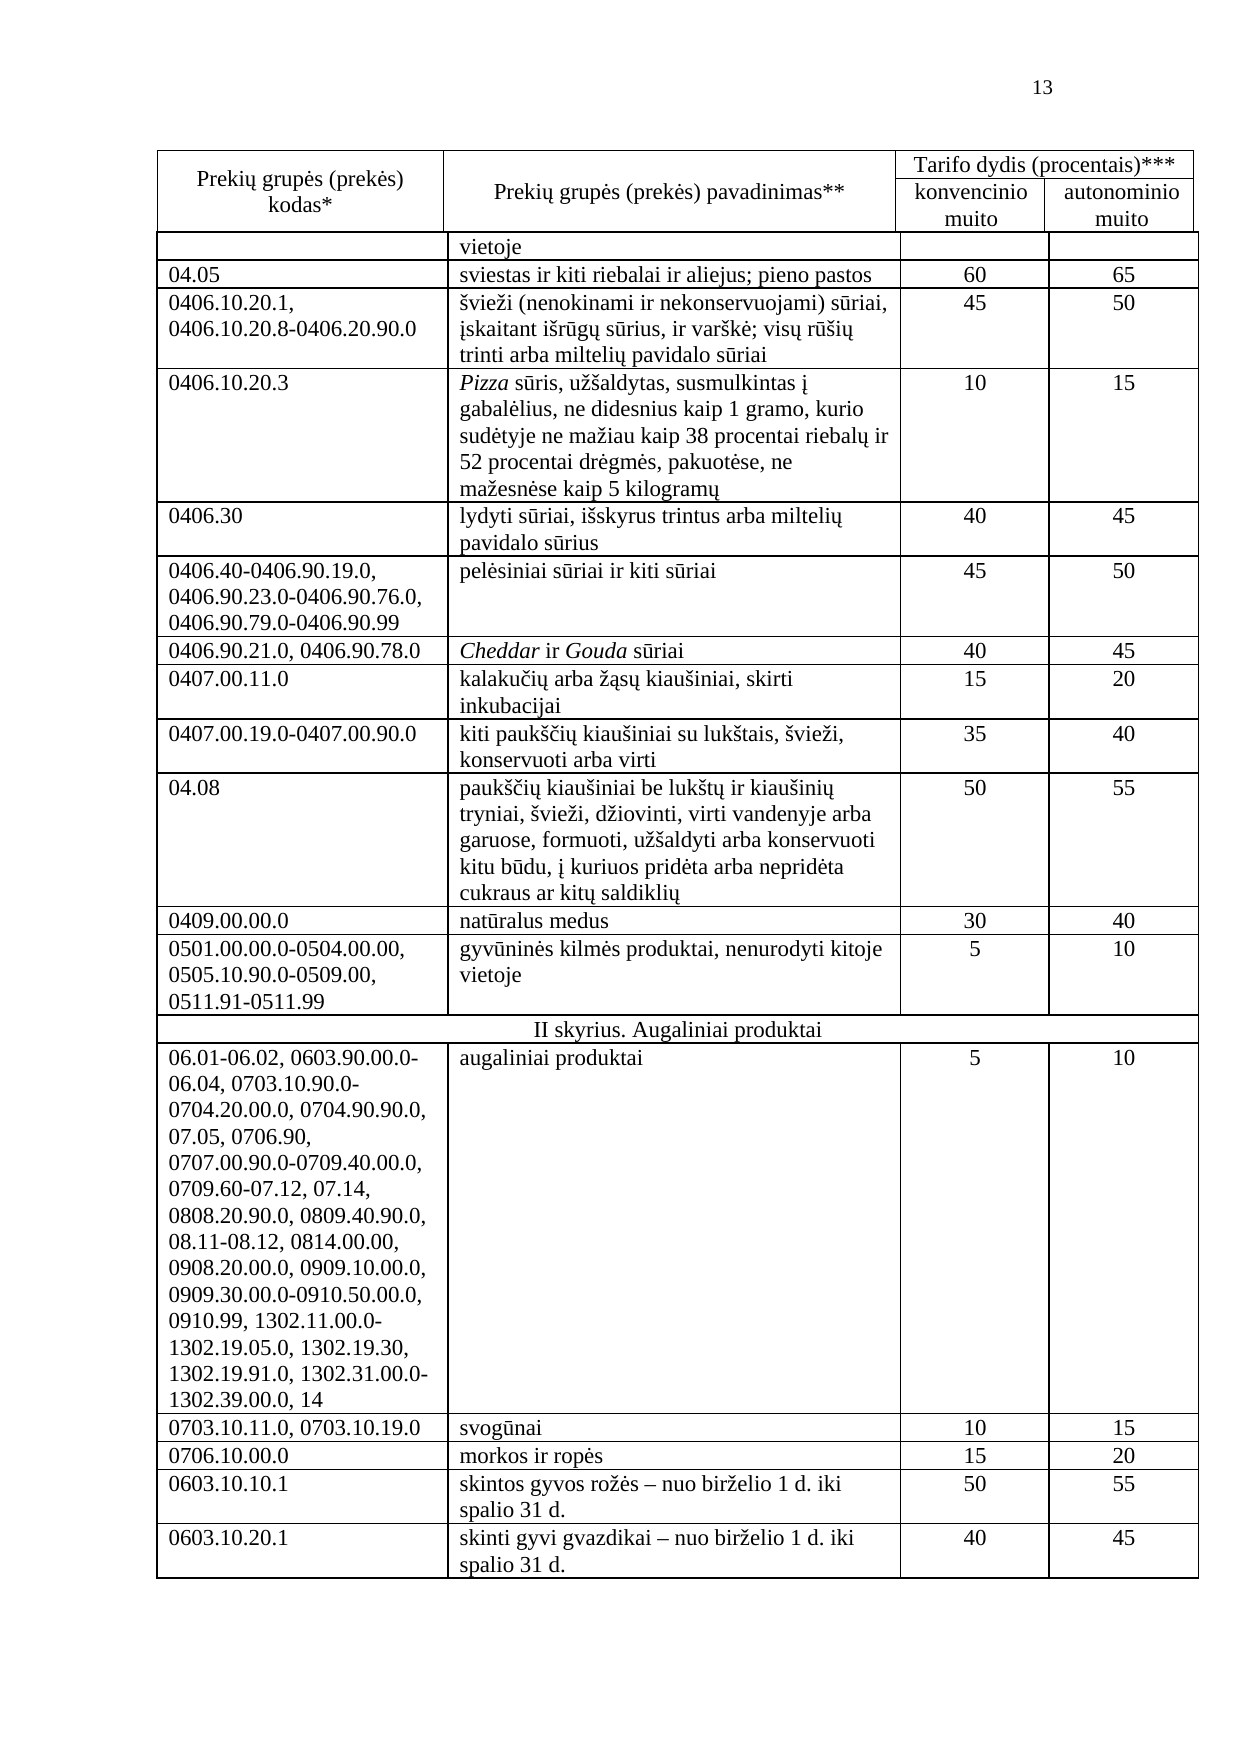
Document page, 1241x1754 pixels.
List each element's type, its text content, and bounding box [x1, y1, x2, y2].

table_cell pelėsiniai sūriai ir kiti sūriai [449, 557, 900, 636]
table_cell lydyti sūriai, išskyrus trintus arba miltelių pavidalo sūrius [449, 503, 900, 555]
table_cell skinti gyvi gvazdikai – nuo birželio 1 d. iki spalio 31 d. [449, 1524, 900, 1577]
table_cell 0407.00.19.0-0407.00.90.0 [158, 720, 447, 772]
table_cell [1194, 178, 1198, 231]
table_cell 15 [1050, 1414, 1198, 1441]
table_cell 04.05 [158, 261, 447, 287]
table_cell paukščių kiaušiniai be lukštų ir kiaušinių tryniai, švieži, džiovinti, virti vandenyje arba garuose, formuoti, užšaldyti arba konservuoti kitu būdu, į kuriuos pridėta arba nepridėta cukraus ar kitų saldiklių [449, 774, 900, 906]
table_cell 10 [901, 369, 1048, 501]
table_cell morkos ir ropės [449, 1442, 900, 1468]
table_cell 55 [1050, 1470, 1198, 1523]
table_cell [158, 233, 447, 259]
table_cell sviestas ir kiti riebalai ir aliejus; pieno pastos [449, 261, 900, 287]
table_cell 40 [901, 503, 1048, 555]
table_cell [1050, 233, 1198, 259]
table_cell švieži (nenokinami ir nekonservuojami) sūriai, įskaitant išrūgų sūrius, ir varškė; visų rūšių trinti arba miltelių pavidalo sūriai [449, 289, 900, 368]
table_cell autonominio muito [1045, 179, 1193, 231]
table_cell 65 [1050, 261, 1198, 287]
table_cell 0406.90.21.0, 0406.90.78.0 [158, 637, 447, 664]
table_cell augaliniai produktai [449, 1044, 900, 1413]
table_cell 0406.10.20.3 [158, 369, 447, 501]
table_cell 45 [1050, 637, 1198, 664]
table_cell 0603.10.10.1 [158, 1470, 447, 1523]
table_cell 55 [1050, 774, 1198, 906]
table_cell 50 [901, 1470, 1048, 1523]
table_cell 45 [901, 557, 1048, 636]
table_cell skintos gyvos rožės – nuo birželio 1 d. iki spalio 31 d. [449, 1470, 900, 1523]
table_cell 10 [1050, 935, 1198, 1014]
table_cell II skyrius. Augaliniai produktai [158, 1016, 1198, 1042]
table_cell konvencinio muito [896, 179, 1044, 231]
table_cell 15 [1050, 369, 1198, 501]
table_cell 0703.10.11.0, 0703.10.19.0 [158, 1414, 447, 1441]
table_cell 06.01-06.02, 0603.90.00.0-06.04, 0703.10.90.0-0704.20.00.0, 0704.90.90.0, 07.05, 0706.90, 0707.00.90.0-0709.40.00.0, 0709.60-07.12, 07.14, 0808.20.90.0, 0809.40.90.0, 08.11-08.12, 0814.00.00, 0908.20.00.0, 0909.10.00.0, 0909.30.00.0-0910.50.00.0, 0910.99, 1302.11.00.0-1302.19.05.0, 1302.19.30, 1302.19.91.0, 1302.31.00.0-1302.39.00.0, 14 [158, 1044, 447, 1413]
table_cell 20 [1050, 1442, 1198, 1468]
table_cell 15 [901, 665, 1048, 718]
table_cell 45 [1050, 503, 1198, 555]
table_header [1194, 150, 1198, 177]
table_cell kiti paukščių kiaušiniai su lukštais, švieži, konservuoti arba virti [449, 720, 900, 772]
table_cell 04.08 [158, 774, 447, 906]
table_cell svogūnai [449, 1414, 900, 1441]
table_cell 0406.40-0406.90.19.0, 0406.90.23.0-0406.90.76.0, 0406.90.79.0-0406.90.99 [158, 557, 447, 636]
table_cell 40 [1050, 720, 1198, 772]
table_cell Cheddar ir Gouda sūriai [449, 637, 900, 664]
table_header Prekių grupės (prekės) pavadinimas** [444, 151, 895, 231]
table_cell natūralus medus [449, 907, 900, 933]
table_cell 20 [1050, 665, 1198, 718]
table_cell 35 [901, 720, 1048, 772]
table_cell 0706.10.00.0 [158, 1442, 447, 1468]
table_cell 45 [1050, 1524, 1198, 1577]
table_cell 5 [901, 935, 1048, 1014]
table_cell 0409.00.00.0 [158, 907, 447, 933]
table_cell 0501.00.00.0-0504.00.00, 0505.10.90.0-0509.00, 0511.91-0511.99 [158, 935, 447, 1014]
table_cell 50 [1050, 557, 1198, 636]
table_cell kalakučių arba žąsų kiaušiniai, skirti inkubacijai [449, 665, 900, 718]
table_cell vietoje [449, 233, 900, 259]
table_cell 0603.10.20.1 [158, 1524, 447, 1577]
table_cell [901, 233, 1048, 259]
table_cell 30 [901, 907, 1048, 933]
table_cell gyvūninės kilmės produktai, nenurodyti kitoje vietoje [449, 935, 900, 1014]
table_cell 0407.00.11.0 [158, 665, 447, 718]
table_cell 45 [901, 289, 1048, 368]
table_cell 0406.10.20.1, 0406.10.20.8-0406.20.90.0 [158, 289, 447, 368]
table_cell 40 [1050, 907, 1198, 933]
table_cell 10 [1050, 1044, 1198, 1413]
table_cell 0406.30 [158, 503, 447, 555]
table_cell 10 [901, 1414, 1048, 1441]
table_cell Pizza sūris, užšaldytas, susmulkintas į gabalėlius, ne didesnius kaip 1 gramo, kurio sudėtyje ne mažiau kaip 38 procentai riebalų ir 52 procentai drėgmės, pakuotėse, ne mažesnėse kaip 5 kilogramų [449, 369, 900, 501]
table_cell 15 [901, 1442, 1048, 1468]
table_cell 50 [1050, 289, 1198, 368]
table_header Prekių grupės (prekės) kodas* [158, 151, 443, 231]
table_cell 60 [901, 261, 1048, 287]
table_cell 40 [901, 637, 1048, 664]
table_cell 40 [901, 1524, 1048, 1577]
table_cell 5 [901, 1044, 1048, 1413]
table_header Tarifo dydis (procentais)*** [896, 151, 1193, 177]
table_cell 50 [901, 774, 1048, 906]
